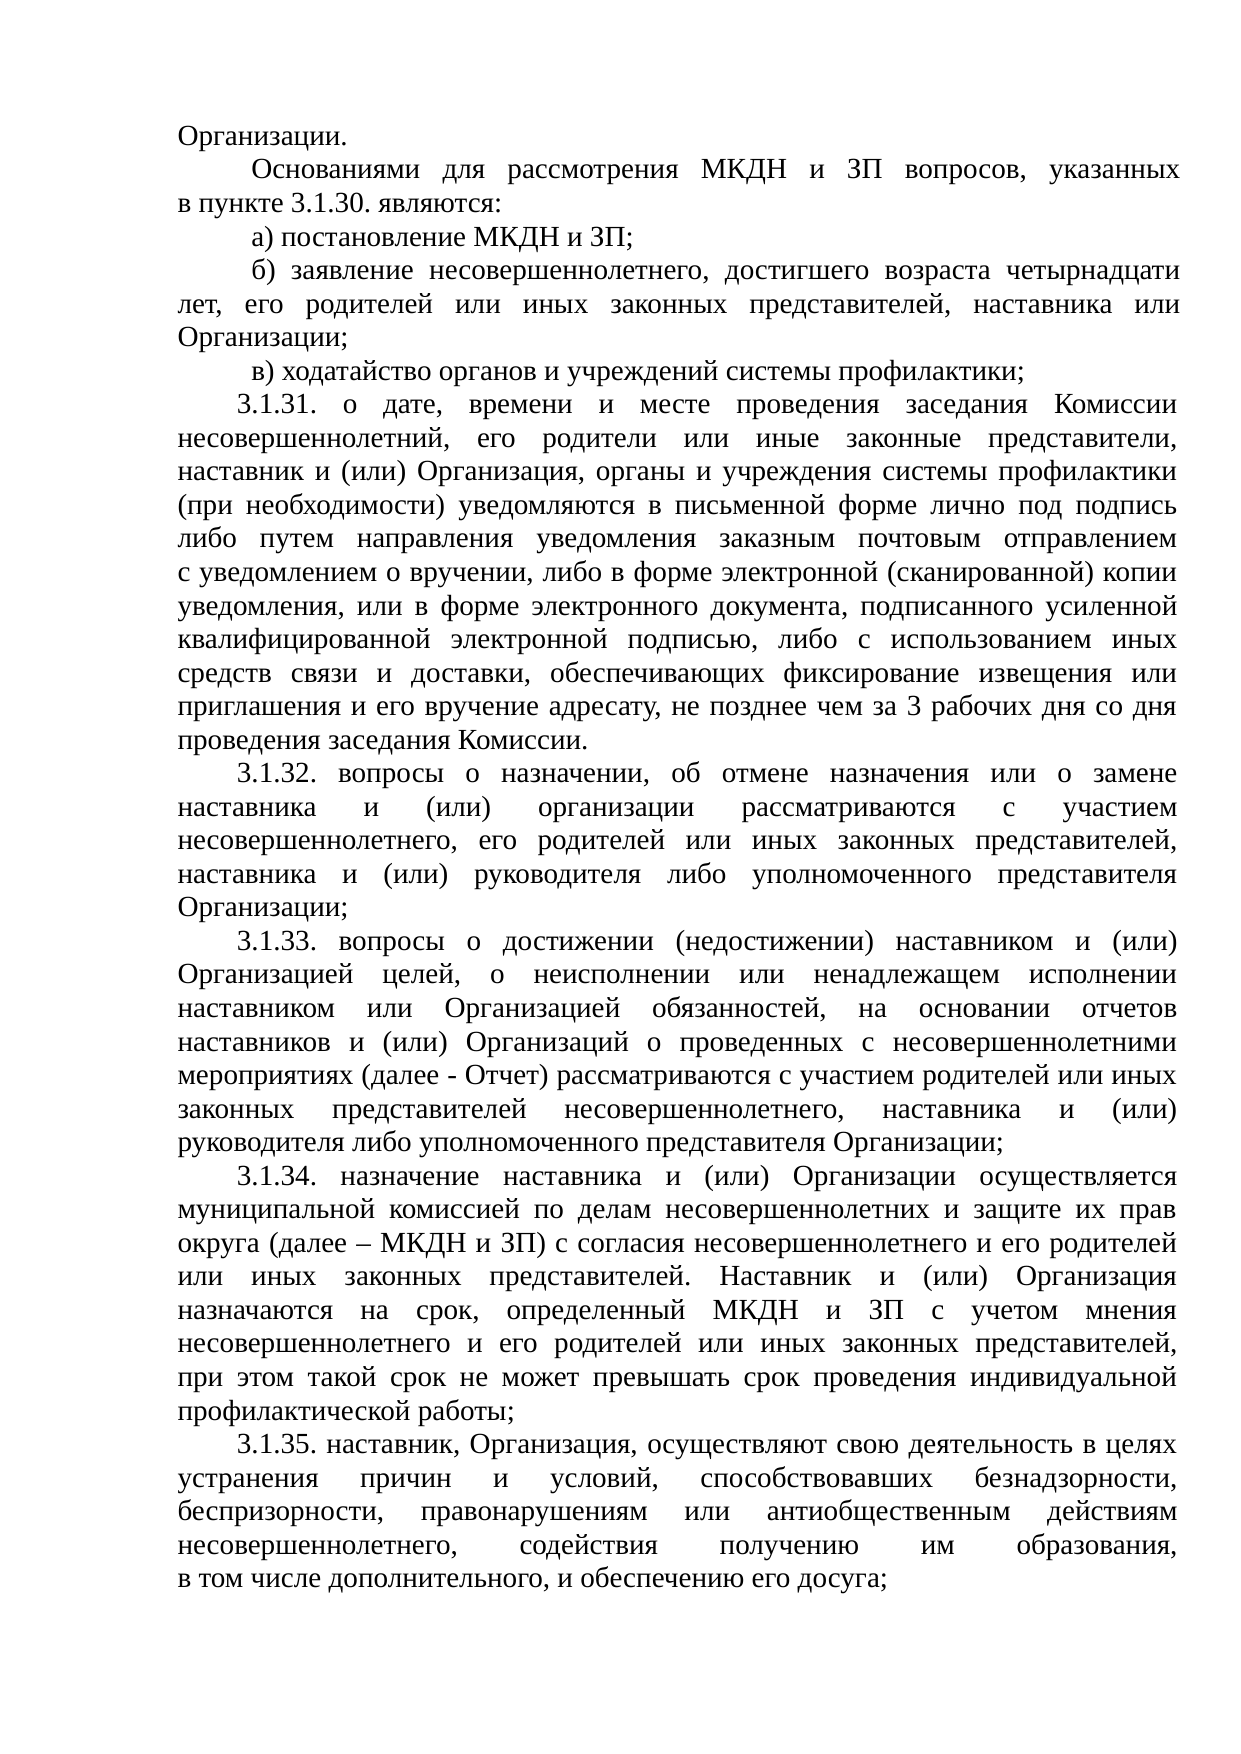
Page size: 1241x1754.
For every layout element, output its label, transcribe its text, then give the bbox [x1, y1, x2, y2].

text 3.1.32. вопросы о назначении, об отмене назначения или о замене наставника и (или) организации рассматриваются с участием несовершеннолетнего, его родителей или иных законных представителей, наставника и (или) руководителя либо уполномоченного представителя Организации; [177, 755, 1178, 923]
text Основаниями для рассмотрения МКДН и ЗП вопросов, указанных в пункте 3.1.30. являются: [177, 152, 1181, 219]
text Организации. [177, 118, 1178, 152]
text 3.1.33. вопросы о достижении (недостижении) наставником и (или) Организацией целей, о неисполнении или ненадлежащем исполнении наставником или Организацией обязанностей, на основании отчетов наставников и (или) Организаций о проведенных с несовершеннолетними мероприятиях (далее - Отчет) рассматриваются с участием родителей или иных законных представителей несовершеннолетнего, наставника и (или) руководителя либо уполномоченного представителя Организации; [177, 923, 1178, 1158]
text а) постановление МКДН и ЗП; [177, 219, 1181, 252]
text 3.1.35. наставник, Организация, осуществляют свою деятельность в целях устранения причин и условий, способствовавших безнадзорности, беспризорности, правонарушениям или антиобщественным действиям несовершеннолетнего, содействия получению им образования, в том числе дополнительного, и обеспечению его досуга; [177, 1426, 1178, 1594]
text 3.1.34. назначение наставника и (или) Организации осуществляется муниципальной комиссией по делам несовершеннолетних и защите их прав округа (далее – МКДН и ЗП) с согласия несовершеннолетнего и его родителей или иных законных представителей. Наставник и (или) Организация назначаются на срок, определенный МКДН и ЗП с учетом мнения несовершеннолетнего и его родителей или иных законных представителей, при этом такой срок не может превышать срок проведения индивидуальной профилактической работы; [177, 1158, 1178, 1426]
text б) заявление несовершеннолетнего, достигшего возраста четырнадцати лет, его родителей или иных законных представителей, наставника или Организации; [177, 252, 1181, 353]
text 3.1.31. о дате, времени и месте проведения заседания Комиссии несовершеннолетний, его родители или иные законные представители, наставник и (или) Организация, органы и учреждения системы профилактики (при необходимости) уведомляются в письменной форме лично под подпись либо путем направления уведомления заказным почтовым отправлением с уведомлением о вручении, либо в форме электронной (сканированной) копии уведомления, или в форме электронного документа, подписанного усиленной квалифицированной электронной подписью, либо с использованием иных средств связи и доставки, обеспечивающих фиксирование извещения или приглашения и его вручение адресату, не позднее чем за 3 рабочих дня со дня проведения заседания Комиссии. [177, 386, 1178, 755]
text в) ходатайство органов и учреждений системы профилактики; [177, 353, 1181, 386]
